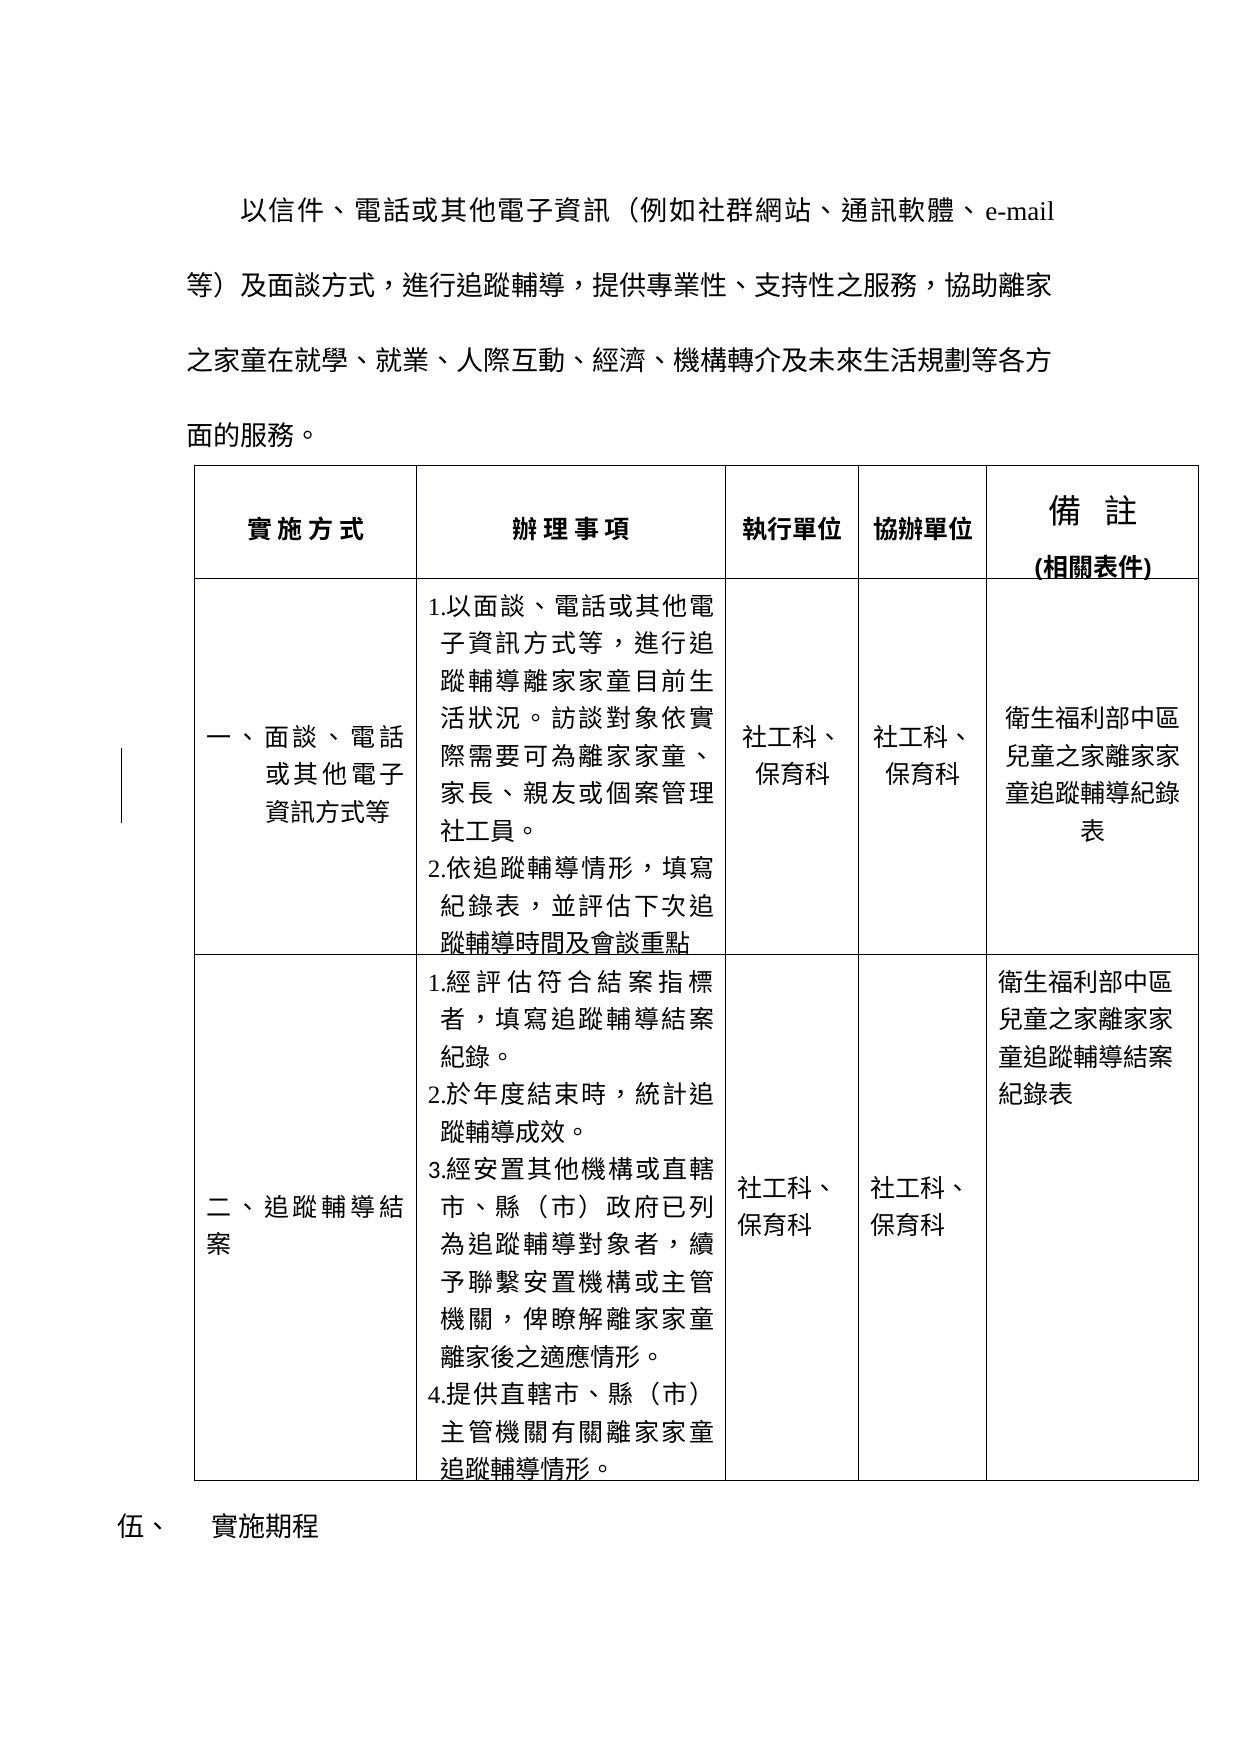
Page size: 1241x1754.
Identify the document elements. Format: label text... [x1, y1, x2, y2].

table_cell 社工科、保育科 [726, 955, 858, 1480]
text 以信件、電話或其他電子資訊（例如社群網站、通訊軟體、e-mail等）及面談方式，進行追蹤輔導，提供專業性、支持性之服務，協助離家之家童在就學、就業、人際互動、經濟、機構轉介及未來生活規劃等各方面的服務。 [186, 164, 1054, 464]
table_header 備 註 (相關表件) [987, 466, 1198, 578]
table_cell 社工科、保育科 [859, 579, 986, 954]
table_header 辦 理 事 項 [417, 466, 725, 578]
table_header 協辦單位 [859, 466, 986, 578]
table_header 執行單位 [726, 466, 858, 578]
table_cell 衛生福利部中區兒童之家離家家童追蹤輔導結案紀錄表 [987, 955, 1198, 1480]
table_cell 二、追蹤輔導結案 [195, 955, 416, 1480]
table_cell 以面談、電話或其他電子資訊方式等，進行追蹤輔導離家家童目前生活狀況。訪談對象依實際需要可為離家家童、家長、親友或個案管理社工員。 依追蹤輔導情形，填寫紀錄表，並評估下次追蹤輔導時間及會談重點 [417, 579, 725, 954]
table_header 實 施 方 式 [195, 466, 416, 578]
table_cell 衛生福利部中區兒童之家離家家童追蹤輔導紀錄表 [987, 579, 1198, 954]
table_cell 一、面談、電話或其他電子資訊方式等 [195, 579, 416, 954]
table_cell 經評估符合結案指標者，填寫追蹤輔導結案紀錄。 於年度結束時，統計追蹤輔導成效。 經安置其他機構或直轄市、縣（市）政府已列為追蹤輔導對象者，續予聯繫安置機構或主管機關，俾瞭解離家家童離家後之適應情形。 提供直轄市、縣（市）主管機關有關離家家童追蹤輔導情形。 [417, 955, 725, 1480]
table_cell 社工科、保育科 [859, 955, 986, 1480]
table_cell 社工科、保育科 [726, 579, 858, 954]
list 實施期程 [117, 1481, 1104, 1556]
